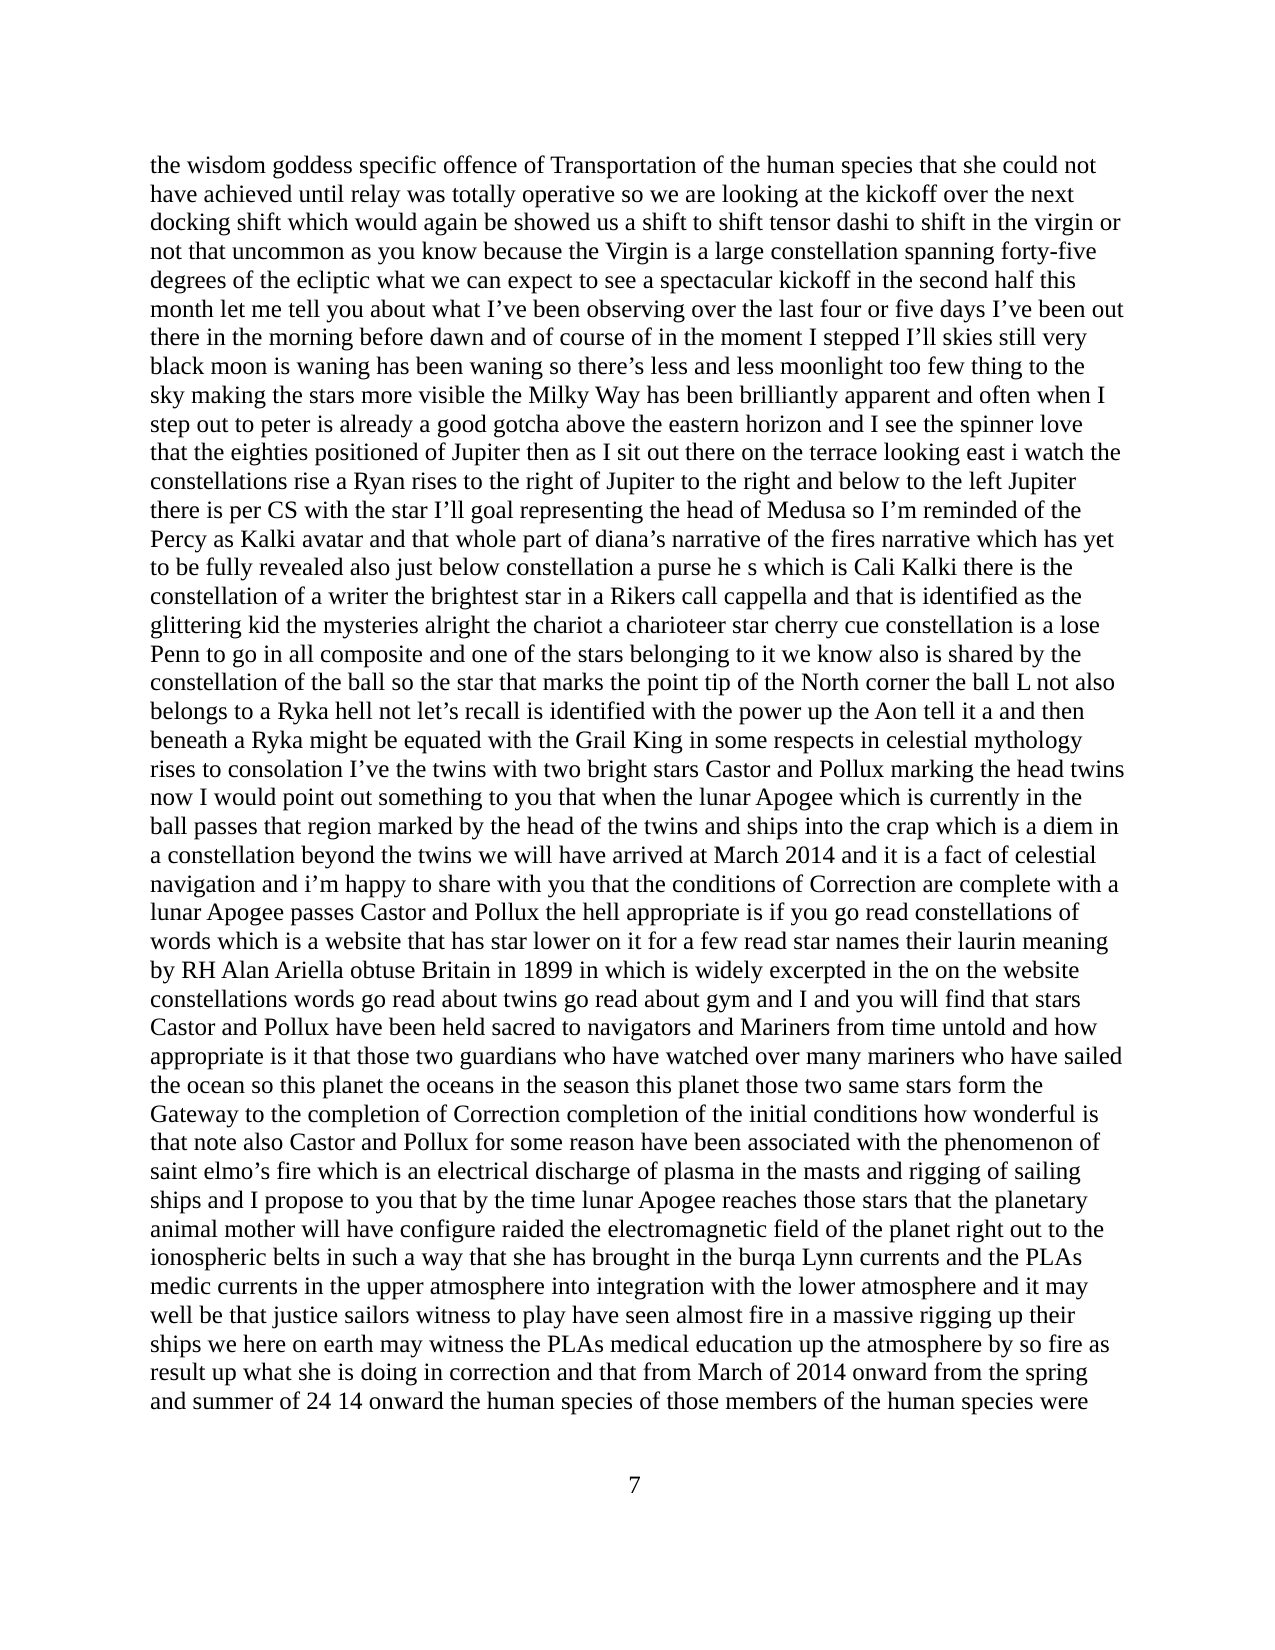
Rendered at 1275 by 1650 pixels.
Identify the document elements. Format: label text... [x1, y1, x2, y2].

text the wisdom goddess specific offence of Transportation of the human species that she could not have achieved until relay was totally operative so we are looking at the kickoff over the next docking shift which would again be showed us a shift to shift tensor dashi to shift in the virgin or not that uncommon as you know because the Virgin is a large constellation spanning forty-five degrees of the ecliptic what we can expect to see a spectacular kickoff in the second half this month let me tell you about what I’ve been observing over the last four or five days I’ve been out there in the morning before dawn and of course of in the moment I stepped I’ll skies still very black moon is waning has been waning so there’s less and less moonlight too few thing to the sky making the stars more visible the Milky Way has been brilliantly apparent and often when I step out to peter is already a good gotcha above the eastern horizon and I see the spinner love that the eighties positioned of Jupiter then as I sit out there on the terrace looking east i watch the constellations rise a Ryan rises to the right of Jupiter to the right and below to the left Jupiter there is per CS with the star I’ll goal representing the head of Medusa so I’m reminded of the Percy as Kalki avatar and that whole part of diana’s narrative of the fires narrative which has yet to be fully revealed also just below constellation a purse he s which is Cali Kalki there is the constellation of a writer the brightest star in a Rikers call cappella and that is identified as the glittering kid the mysteries alright the chariot a charioteer star cherry cue constellation is a lose Penn to go in all composite and one of the stars belonging to it we know also is shared by the constellation of the ball so the star that marks the point tip of the North corner the ball L not also belongs to a Ryka hell not let’s recall is identified with the power up the Aon tell it a and then beneath a Ryka might be equated with the Grail King in some respects in celestial mythology rises to consolation I’ve the twins with two bright stars Castor and Pollux marking the head twins now I would point out something to you that when the lunar Apogee which is currently in the ball passes that region marked by the head of the twins and ships into the crap which is a diem in a constellation beyond the twins we will have arrived at March 2014 and it is a fact of celestial navigation and i’m happy to share with you that the conditions of Correction are complete with a lunar Apogee passes Castor and Pollux the hell appropriate is if you go read constellations of words which is a website that has star lower on it for a few read star names their laurin meaning by RH Alan Ariella obtuse Britain in 1899 in which is widely excerpted in the on the website constellations words go read about twins go read about gym and I and you will find that stars Castor and Pollux have been held sacred to navigators and Mariners from time untold and how appropriate is it that those two guardians who have watched over many mariners who have sailed the ocean so this planet the oceans in the season this planet those two same stars form the Gateway to the completion of Correction completion of the initial conditions how wonderful is that note also Castor and Pollux for some reason have been associated with the phenomenon of saint elmo’s fire which is an electrical discharge of plasma in the masts and rigging of sailing ships and I propose to you that by the time lunar Apogee reaches those stars that the planetary animal mother will have configure raided the electromagnetic field of the planet right out to the ionospheric belts in such a way that she has brought in the burqa Lynn currents and the PLAs medic currents in the upper atmosphere into integration with the lower atmosphere and it may well be that justice sailors witness to play have seen almost fire in a massive rigging up their ships we here on earth may witness the PLAs medical education up the atmosphere by so fire as result up what she is doing in correction and that from March of 2014 onward from the spring and summer of 24 14 onward the human species of those members of the human species were [150, 150, 1125, 1415]
